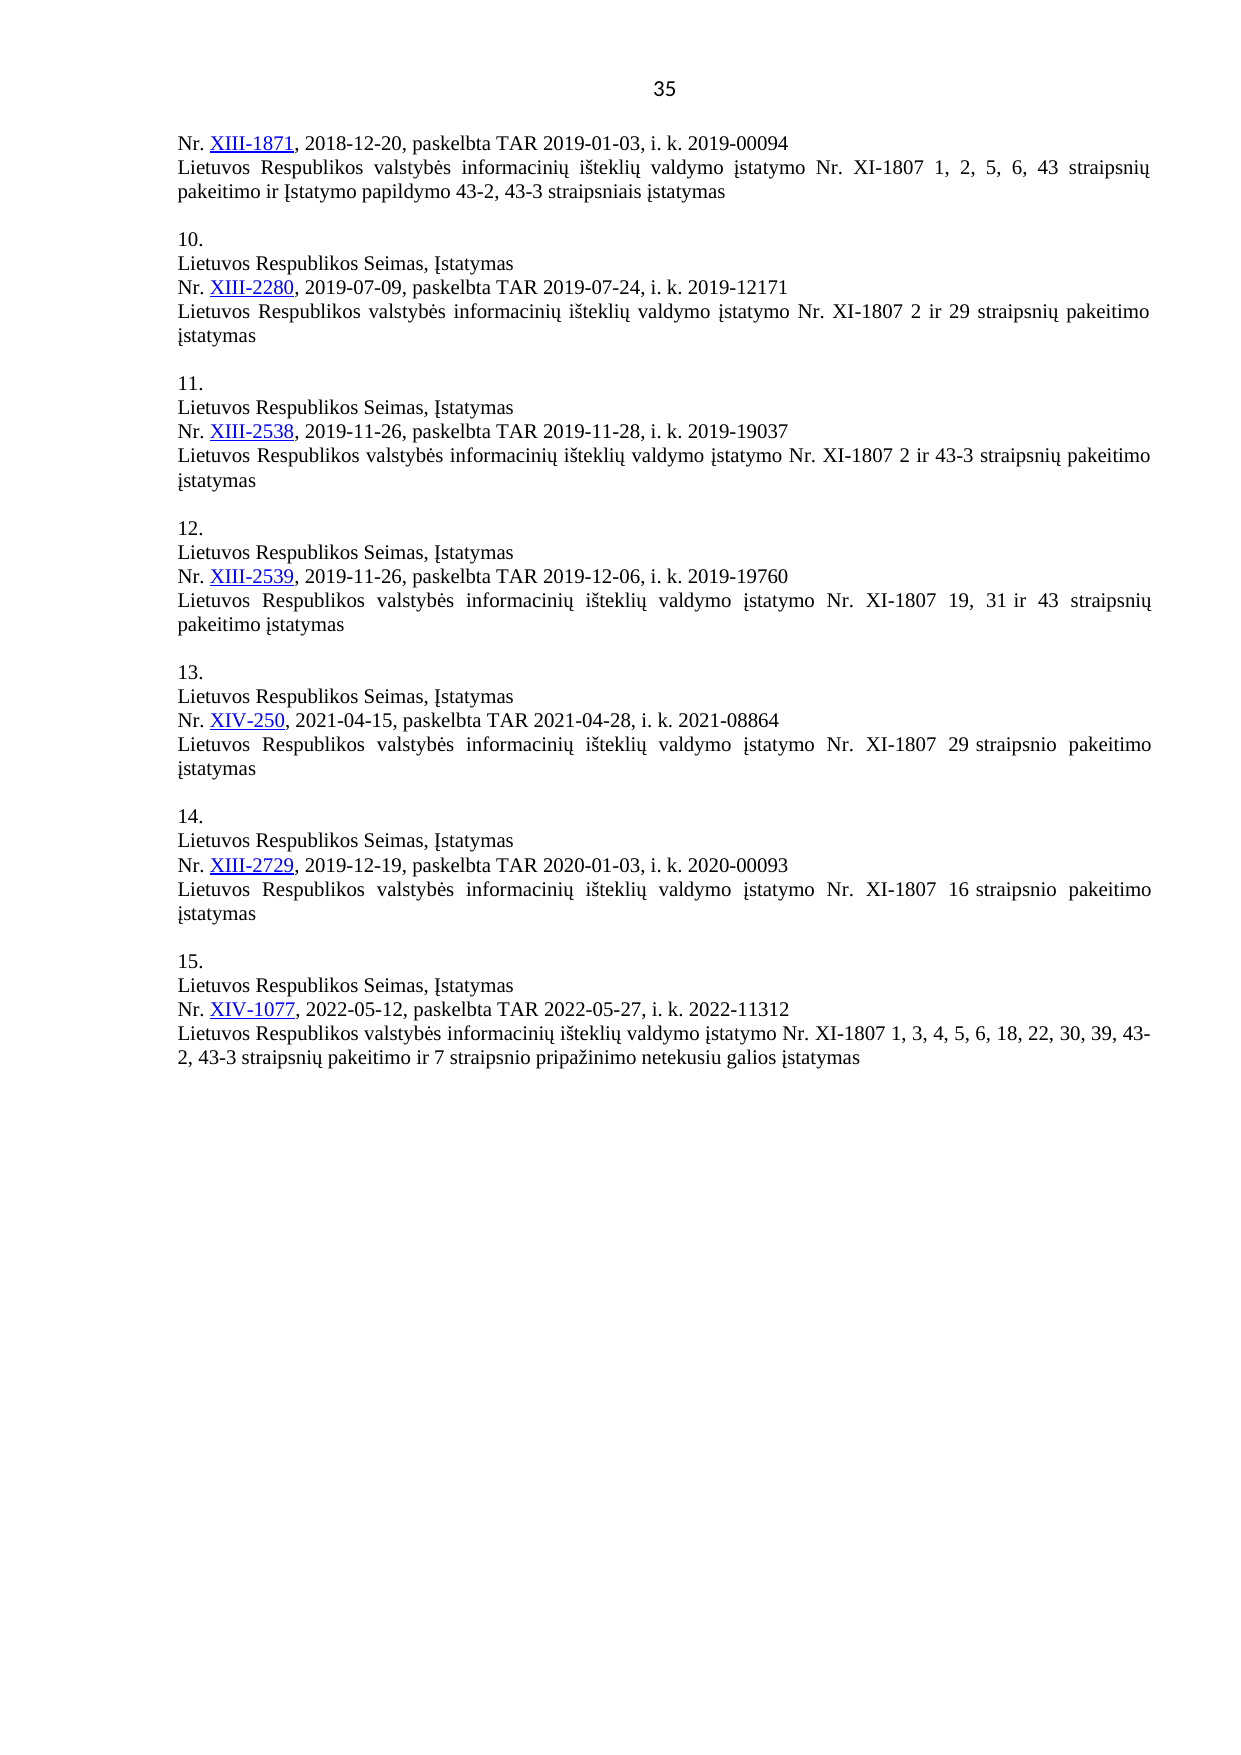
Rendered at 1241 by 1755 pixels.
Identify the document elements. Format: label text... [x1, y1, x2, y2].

text Lietuvos Respublikos valstybės informacinių išteklių valdymo įstatymo Nr. XI-1807 19, 31 ir 43 straipsnių pakeitimo įstatymas [177, 588, 1152, 636]
text Nr. XIII-2539, 2019-11-26, paskelbta TAR 2019-12-06, i. k. 2019-19760 [177, 564, 1152, 588]
text 13. [177, 660, 1152, 684]
text Lietuvos Respublikos valstybės informacinių išteklių valdymo įstatymo Nr. XI-1807 29 straipsnio pakeitimo įstatymas [177, 732, 1152, 780]
text Lietuvos Respublikos Seimas, Įstatymas [177, 973, 1152, 997]
text 11. [177, 371, 1152, 395]
text Nr. XIII-2729, 2019-12-19, paskelbta TAR 2020-01-03, i. k. 2020-00093 [177, 852, 1152, 877]
text Nr. XIII-2538, 2019-11-26, paskelbta TAR 2019-11-28, i. k. 2019-19037 [177, 419, 1152, 443]
text Lietuvos Respublikos Seimas, Įstatymas [177, 684, 1152, 708]
text Lietuvos Respublikos Seimas, Įstatymas [177, 251, 1152, 275]
text Lietuvos Respublikos Seimas, Įstatymas [177, 828, 1152, 852]
text Lietuvos Respublikos valstybės informacinių išteklių valdymo įstatymo Nr. XI-1807 2 ir 29 straipsnių pakeitimo įstatymas [177, 299, 1152, 347]
text Nr. XIV-250, 2021-04-15, paskelbta TAR 2021-04-28, i. k. 2021-08864 [177, 708, 1152, 732]
text Lietuvos Respublikos valstybės informacinių išteklių valdymo įstatymo Nr. XI-1807 16 straipsnio pakeitimo įstatymas [177, 877, 1152, 925]
text Lietuvos Respublikos valstybės informacinių išteklių valdymo įstatymo Nr. XI-1807 2 ir 43-3 straipsnių pakeitimo įstatymas [177, 443, 1152, 492]
text Nr. XIV-1077, 2022-05-12, paskelbta TAR 2022-05-27, i. k. 2022-11312 [177, 997, 1152, 1021]
text 14. [177, 804, 1152, 828]
text 15. [177, 949, 1152, 973]
text Lietuvos Respublikos valstybės informacinių išteklių valdymo įstatymo Nr. XI-1807 1, 3, 4, 5, 6, 18, 22, 30, 39, 43-2, 43-3 straipsnių pakeitimo ir 7 straipsnio pripažinimo netekusiu galios įstatymas [177, 1021, 1152, 1069]
text 12. [177, 516, 1152, 540]
text 10. [177, 227, 1152, 251]
text Nr. XIII-2280, 2019-07-09, paskelbta TAR 2019-07-24, i. k. 2019-12171 [177, 275, 1152, 299]
text Lietuvos Respublikos Seimas, Įstatymas [177, 395, 1152, 419]
text Lietuvos Respublikos Seimas, Įstatymas [177, 540, 1152, 564]
text Nr. XIII-1871, 2018-12-20, paskelbta TAR 2019-01-03, i. k. 2019-00094 [177, 131, 1152, 155]
text Lietuvos Respublikos valstybės informacinių išteklių valdymo įstatymo Nr. XI-1807 1, 2, 5, 6, 43 straipsnių pakeitimo ir Įstatymo papildymo 43-2, 43-3 straipsniais įstatymas [177, 155, 1152, 203]
